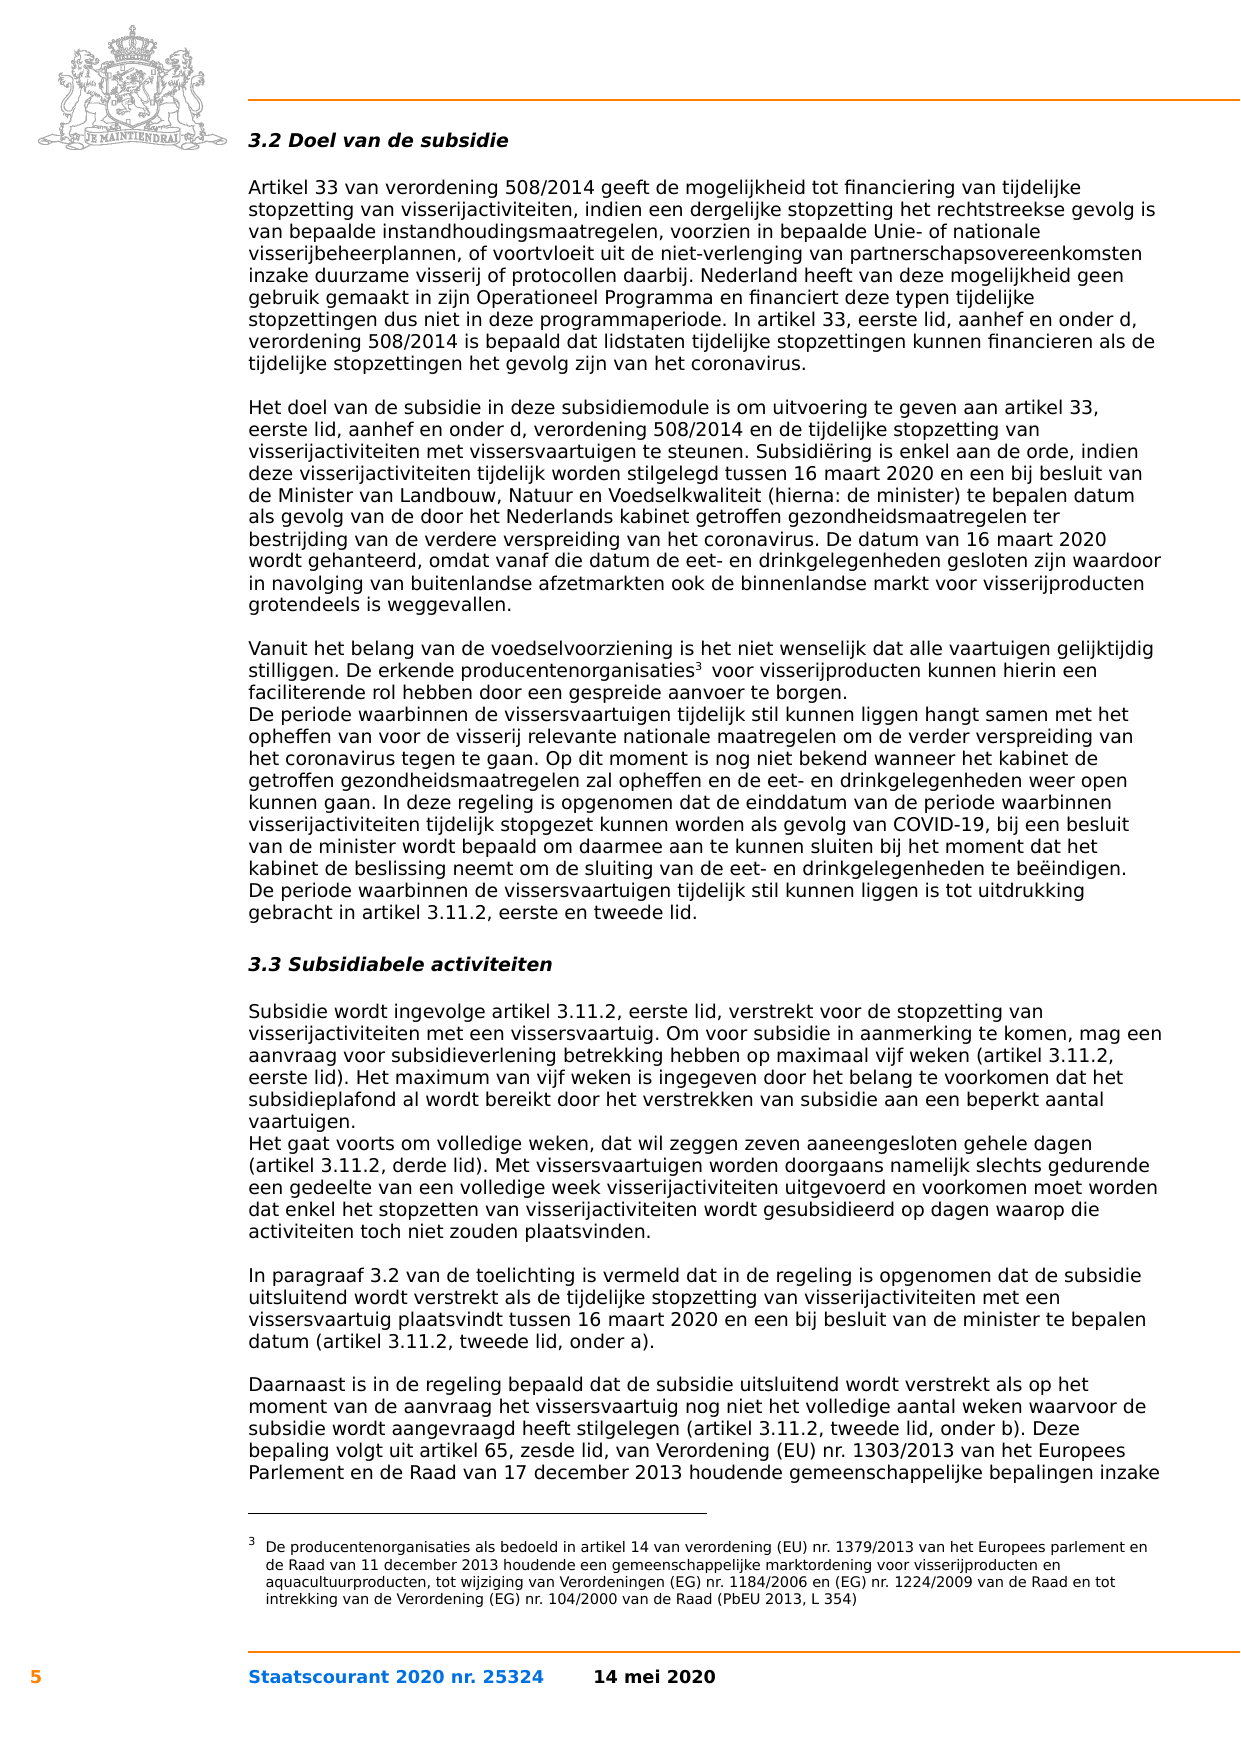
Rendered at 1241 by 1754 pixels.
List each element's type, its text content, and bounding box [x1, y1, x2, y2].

text Artikel 33 van verordening 508/2014 geeft de mogelijkheid tot financiering van tijdelijke stopzetting van visserijactiviteiten, indien een dergelijke stopzetting het rechtstreekse gevolg is van bepaalde instandhoudingsmaatregelen, voorzien in bepaalde Unie- of nationale visserijbeheerplannen, of voortvloeit uit de niet-verlenging van partnerschapsovereenkomsten inzake duurzame visserij of protocollen daarbij. Nederland heeft van deze mogelijkheid geen gebruik gemaakt in zijn Operationeel Programma en financiert deze typen tijdelijke stopzettingen dus niet in deze programmaperiode. In artikel 33, eerste lid, aanhef en onder d, verordening 508/2014 is bepaald dat lidstaten tijdelijke stopzettingen kunnen financieren als de tijdelijke stopzettingen het gevolg zijn van het coronavirus. [248, 177, 1163, 375]
text De periode waarbinnen de vissersvaartuigen tijdelijk stil kunnen liggen hangt samen met het opheffen van voor de visserij relevante nationale maatregelen om de verder verspreiding van het coronavirus tegen te gaan. Op dit moment is nog niet bekend wanneer het kabinet de getroffen gezondheidsmaatregelen zal opheffen en de eet- en drinkgelegenheden weer open kunnen gaan. In deze regeling is opgenomen dat de einddatum van de periode waarbinnen visserijactiviteiten tijdelijk stopgezet kunnen worden als gevolg van COVID-19, bij een besluit van de minister wordt bepaald om daarmee aan te kunnen sluiten bij het moment dat het kabinet de beslissing neemt om de sluiting van de eet- en drinkgelegenheden te beëindigen. [248, 704, 1163, 880]
picture [38, 25, 227, 150]
text Het gaat voorts om volledige weken, dat wil zeggen zeven aaneengesloten gehele dagen (artikel 3.11.2, derde lid). Met vissersvaartuigen worden doorgaans namelijk slechts gedurende een gedeelte van een volledige week visserijactiviteiten uitgevoerd en voorkomen moet worden dat enkel het stopzetten van visserijactiviteiten wordt gesubsidieerd op dagen waarop die activiteiten toch niet zouden plaatsvinden. [248, 1133, 1163, 1243]
text In paragraaf 3.2 van de toelichting is vermeld dat in de regeling is opgenomen dat de subsidie uitsluitend wordt verstrekt als de tijdelijke stopzetting van visserijactiviteiten met een vissersvaartuig plaatsvindt tussen 16 maart 2020 en een bij besluit van de minister te bepalen datum (artikel 3.11.2, tweede lid, onder a). [248, 1264, 1163, 1352]
text Vanuit het belang van de voedselvoorziening is het niet wenselijk dat alle vaartuigen gelijktijdig stilliggen. De erkende producentenorganisaties voor visserijproducten kunnen hierin een faciliterende rol hebben door een gespreide aanvoer te borgen. [248, 638, 1163, 704]
text Het doel van de subsidie in deze subsidiemodule is om uitvoering te geven aan artikel 33, eerste lid, aanhef en onder d, verordening 508/2014 en de tijdelijke stopzetting van visserijactiviteiten met vissersvaartuigen te steunen. Subsidiëring is enkel aan de orde, indien deze visserijactiviteiten tijdelijk worden stilgelegd tussen 16 maart 2020 en een bij besluit van de Minister van Landbouw, Natuur en Voedselkwaliteit (hierna: de minister) te bepalen datum als gevolg van de door het Nederlands kabinet getroffen gezondheidsmaatregelen ter bestrijding van de verdere verspreiding van het coronavirus. De datum van 16 maart 2020 wordt gehanteerd, omdat vanaf die datum de eet- en drinkgelegenheden gesloten zijn waardoor in navolging van buitenlandse afzetmarkten ook de binnenlandse markt voor visserijproducten grotendeels is weggevallen. [248, 397, 1163, 616]
text De periode waarbinnen de vissersvaartuigen tijdelijk stil kunnen liggen is tot uitdrukking gebracht in artikel 3.11.2, eerste en tweede lid. [248, 880, 1163, 924]
subtitle 3.3 Subsidiabele activiteiten [248, 954, 1163, 976]
text Subsidie wordt ingevolge artikel 3.11.2, eerste lid, verstrekt voor de stopzetting van visserijactiviteiten met een vissersvaartuig. Om voor subsidie in aanmerking te komen, mag een aanvraag voor subsidieverlening betrekking hebben op maximaal vijf weken (artikel 3.11.2, eerste lid). Het maximum van vijf weken is ingegeven door het belang te voorkomen dat het subsidieplafond al wordt bereikt door het verstrekken van subsidie aan een beperkt aantal vaartuigen. [248, 1001, 1163, 1133]
text De producentenorganisaties als bedoeld in artikel 14 van verordening (EU) nr. 1379/2013 van het Europees parlement en de Raad van 11 december 2013 houdende een gemeenschappelijke marktordening voor visserijproducten en aquacultuurproducten, tot wijziging van Verordeningen (EG) nr. 1184/2006 en (EG) nr. 1224/2009 van de Raad en tot intrekking van de Verordening (EG) nr. 104/2000 van de Raad (PbEU 2013, L 354) [248, 1535, 1163, 1608]
subtitle 3.2 Doel van de subsidie [248, 130, 1163, 152]
text Daarnaast is in de regeling bepaald dat de subsidie uitsluitend wordt verstrekt als op het moment van de aanvraag het vissersvaartuig nog niet het volledige aantal weken waarvoor de subsidie wordt aangevraagd heeft stilgelegen (artikel 3.11.2, tweede lid, onder b). Deze bepaling volgt uit artikel 65, zesde lid, van Verordening (EU) nr. 1303/2013 van het Europees Parlement en de Raad van 17 december 2013 houdende gemeenschappelijke bepalingen inzake [248, 1374, 1163, 1484]
